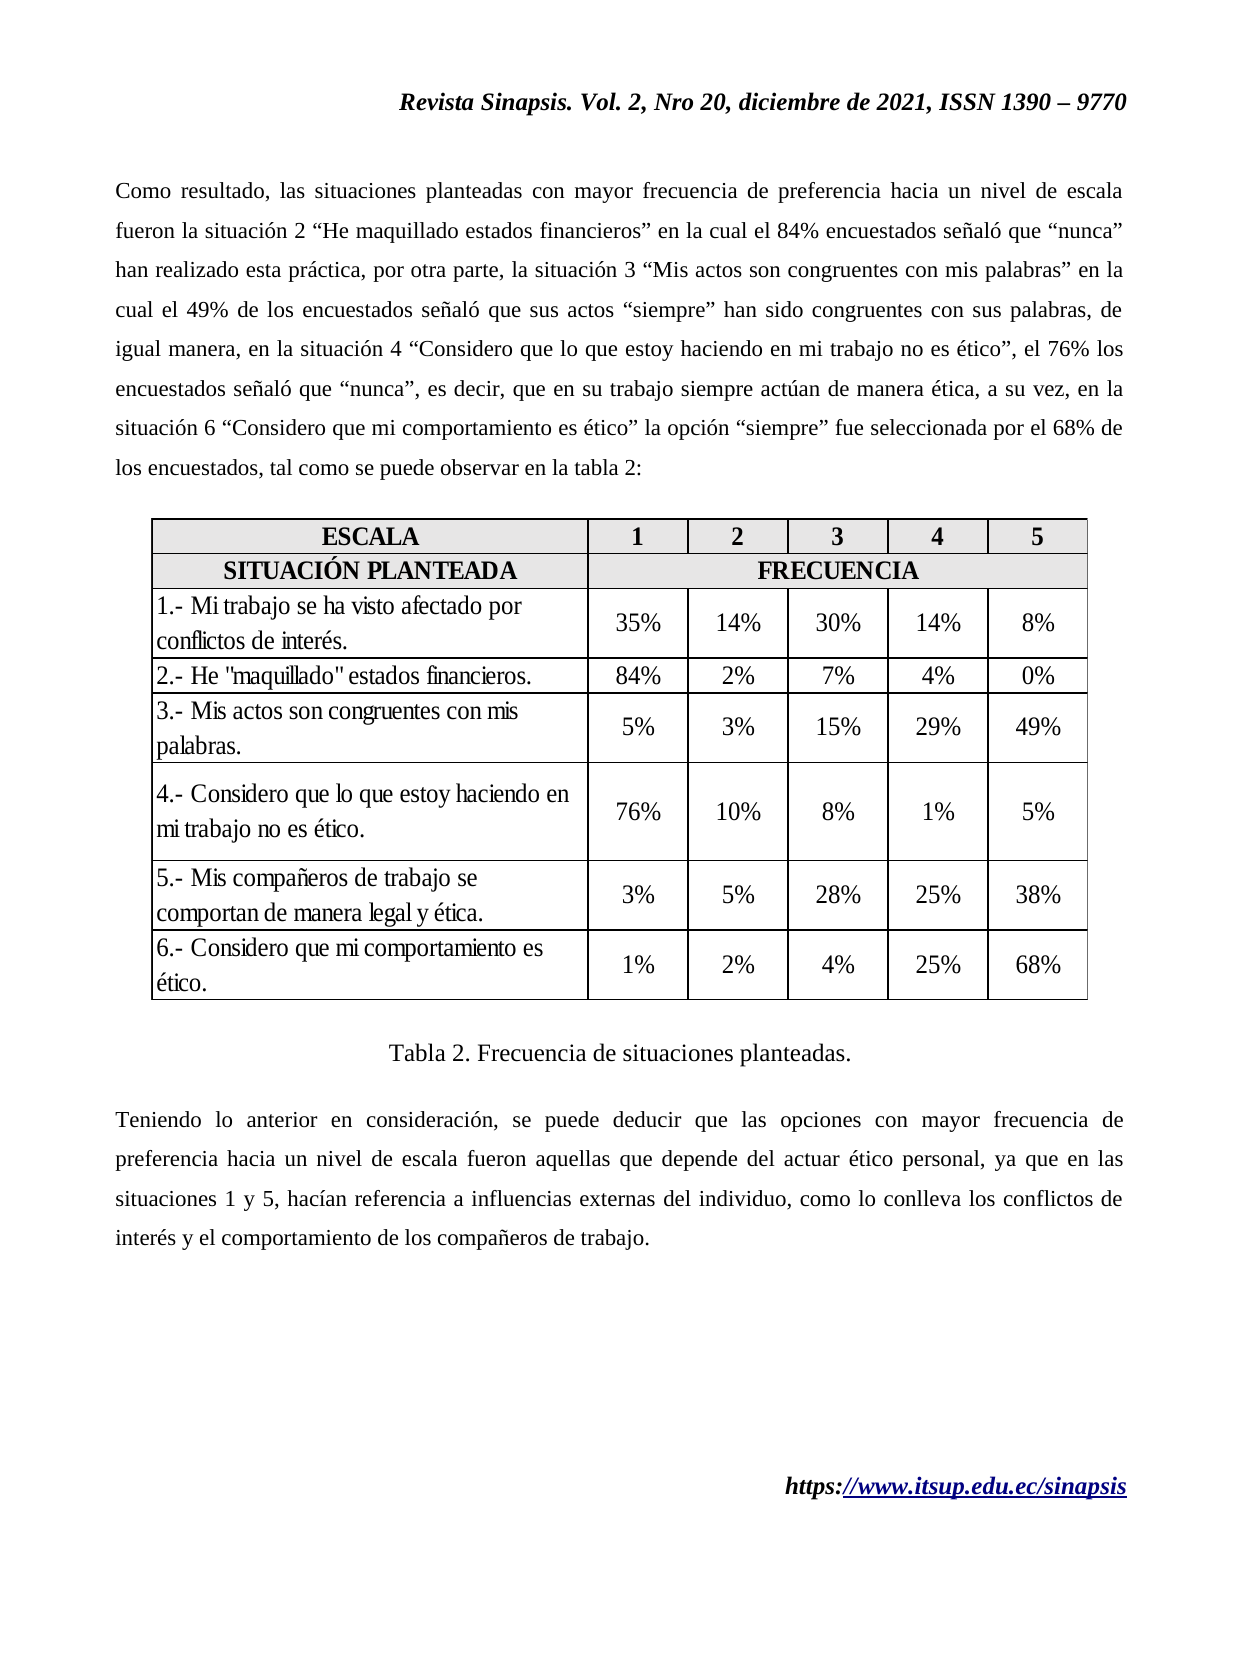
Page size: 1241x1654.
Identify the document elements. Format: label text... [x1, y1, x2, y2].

text Como resultado, las situaciones planteadas con mayor frecuencia de preferencia hacia un nivel de escala fueron la situación 2 “He maquillado estados financieros” en la cual el 84% encuestados señaló que “nunca” han realizado esta práctica, por otra parte, la situación 3 “Mis actos son congruentes con mis palabras” en la cual el 49% de los encuestados señaló que sus actos “siempre” han sido congruentes con sus palabras, de igual manera, en la situación 4 “Considero que lo que estoy haciendo en mi trabajo no es ético”, el 76% los encuestados señaló que “nunca”, es decir, que en su trabajo siempre actúan de manera ética, a su vez, en la situación 6 “Considero que mi comportamiento es ético” la opción “siempre” fue seleccionada por el 68% de los encuestados, tal como se puede observar en la tabla 2: [115, 177, 1125, 480]
text Teniendo lo anterior en consideración, se puede deducir que las opciones con mayor frecuencia de preferencia hacia un nivel de escala fueron aquellas que depende del actuar ético personal, ya que en las situaciones 1 y 5, hacían referencia a influencias externas del individuo, como lo conlleva los conflictos de interés y el comportamiento de los compañeros de trabajo. [115, 1106, 1125, 1251]
text Tabla 2. Frecuencia de situaciones planteadas. [115, 1038, 1125, 1067]
